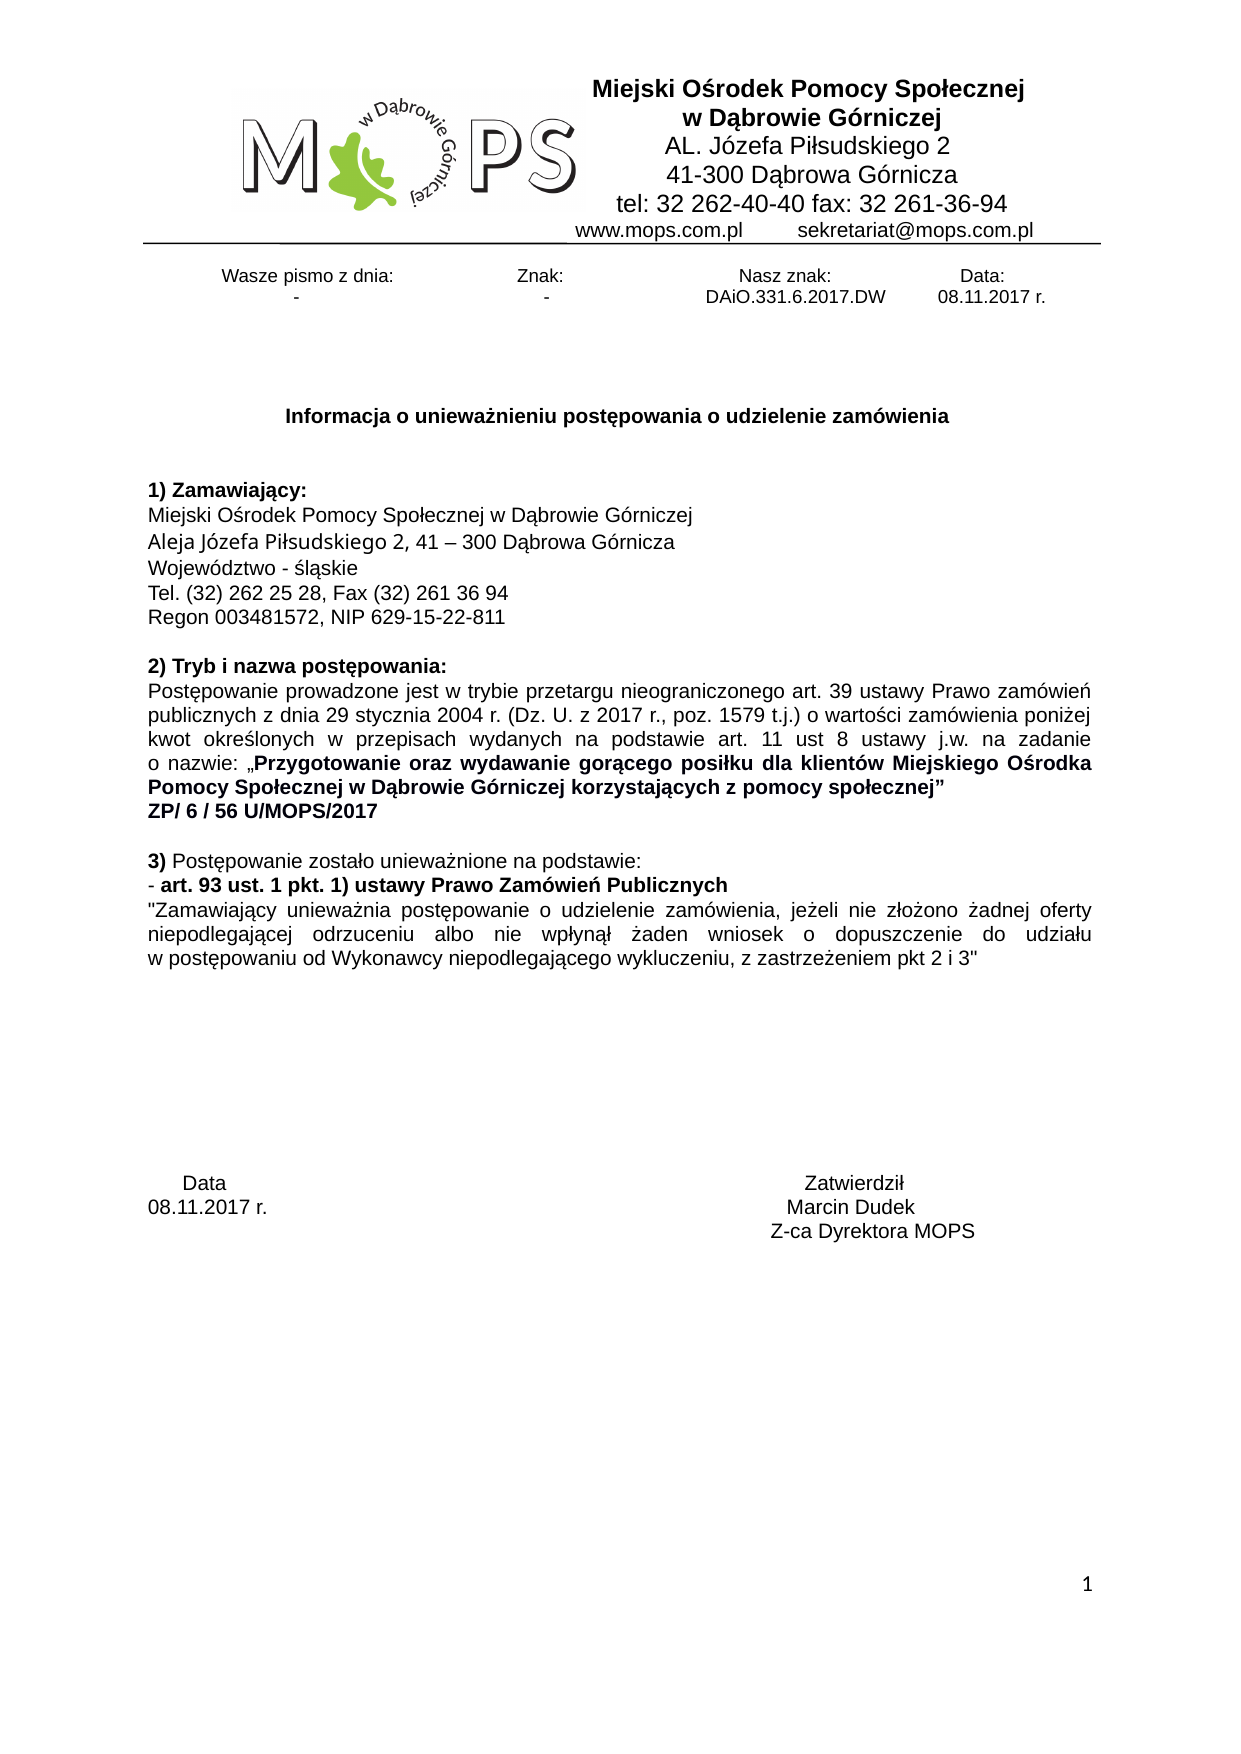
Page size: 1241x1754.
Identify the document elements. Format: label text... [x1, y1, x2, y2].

text 2) Tryb i nazwa postępowania: [148, 654, 1093, 678]
text Miejski Ośrodek Pomocy Społecznej w Dąbrowie Górniczej [148, 502, 1093, 526]
text Informacja o unieważnieniu postępowania o udzielenie zamówienia [148, 404, 1093, 428]
text Tel. (32) 262 25 28, Fax (32) 261 36 94 [148, 581, 1093, 604]
text Data Zatwierdził [148, 1171, 1093, 1194]
text 08.11.2017 r. Marcin Dudek [148, 1194, 1093, 1218]
text 3) Postępowanie zostało unieważnione na podstawie: [148, 848, 1093, 872]
text ZP/ 6 / 56 U/MOPS/2017 [148, 799, 1093, 823]
picture [231, 88, 586, 212]
text 1) Zamawiający: [148, 478, 1093, 502]
text Województwo - śląskie [148, 556, 1093, 580]
text Regon 003481572, NIP 629-15-22-811 [148, 605, 1093, 629]
text Z-ca Dyrektora MOPS [148, 1218, 1093, 1242]
text Aleja Józefa Piłsudskiego 2, 41 – 300 Dąbrowa Górnicza [148, 527, 1093, 555]
text "Zamawiający unieważnia postępowanie o udzielenie zamówienia, jeżeli nie złożono żadnej oferty niepodlegającej odrzuceniu albo nie wpłynął żaden wniosek o dopuszczenie do udziału w postępowaniu od Wykonawcy niepodlegającego wykluczeniu, z zastrzeżeniem pkt 2 i 3" [148, 898, 1093, 969]
text Postępowanie prowadzone jest w trybie przetargu nieograniczonego art. 39 ustawy Prawo zamówień publicznych z dnia 29 stycznia 2004 r. (Dz. U. z 2017 r., poz. 1579 t.j.) o wartości zamówienia poniżej kwot określonych w przepisach wydanych na podstawie art. 11 ust 8 ustawy j.w. na zadanie o nazwie: „Przygotowanie oraz wydawanie gorącego posiłku dla klientów Miejskiego Ośrodka Pomocy Społecznej w Dąbrowie Górniczej korzystających z pomocy społecznej” [148, 679, 1093, 799]
text - art. 93 ust. 1 pkt. 1) ustawy Prawo Zamówień Publicznych [148, 873, 1093, 897]
text - - DAiO.331.6.2017.DW 08.11.2017 r. [148, 286, 1093, 307]
